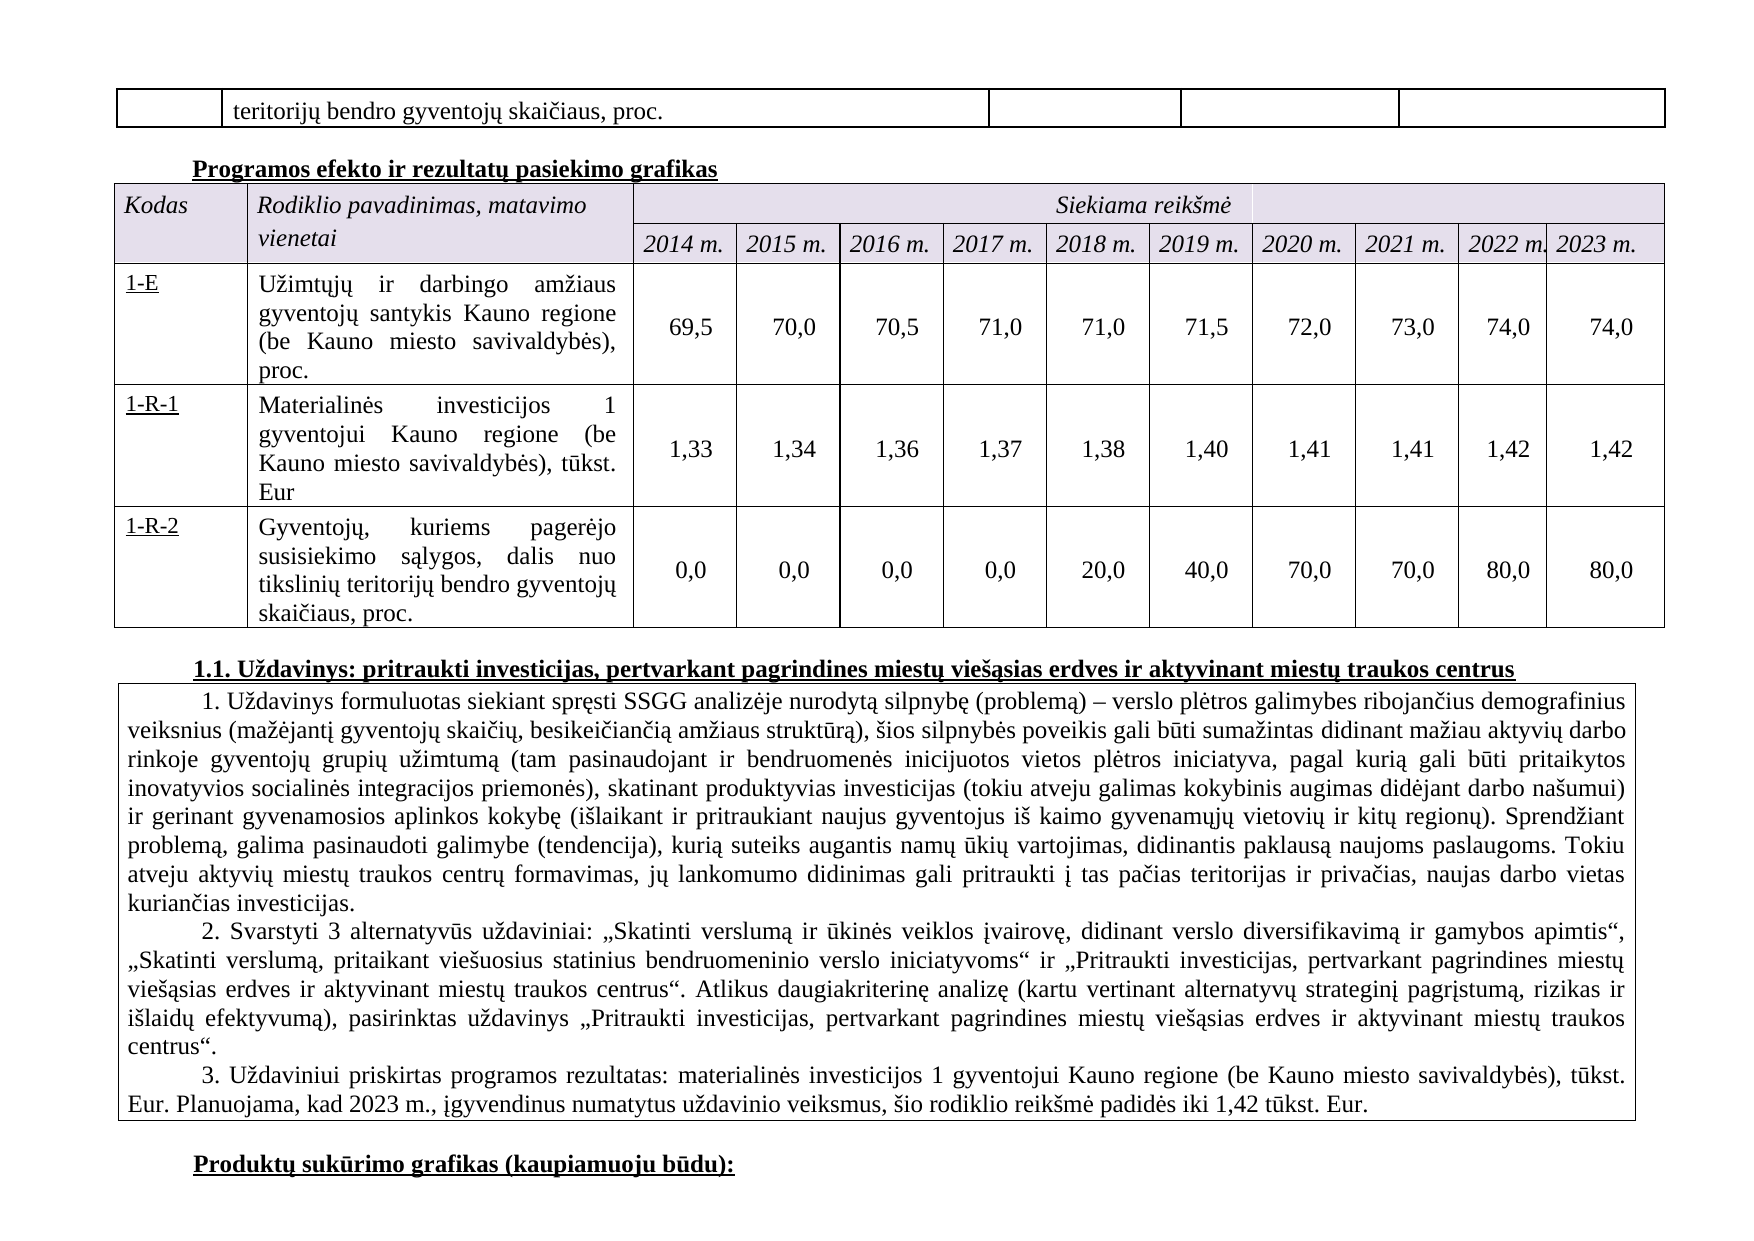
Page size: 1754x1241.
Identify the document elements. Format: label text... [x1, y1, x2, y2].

table_cell 73,0 [1356, 264, 1458, 384]
table_cell 74,0 [1459, 264, 1546, 384]
table_cell 40,0 [1150, 507, 1252, 627]
table_cell 2020 m. [1253, 224, 1355, 262]
text 2. Svarstyti 3 alternatyvūs uždaviniai: „Skatinti verslumą ir ūkinės veiklos įvairovę, didinant verslo diversifikavimą ir gamybos apimtis“, „Skatinti verslumą, pritaikant viešuosius statinius bendruomeninio verslo iniciatyvoms“ ir „Pritraukti investicijas, pertvarkant pagrindines miestų viešąsias erdves ir aktyvinant miestų traukos centrus“. Atlikus daugiakriterinę analizę (kartu vertinant alternatyvų strateginį pagrįstumą, rizikas ir išlaidų efektyvumą), pasirinktas uždavinys „Pritraukti investicijas, pertvarkant pagrindines miestų viešąsias erdves ir aktyvinant miestų traukos centrus“. [119, 913, 1635, 1057]
table_cell 2022 m. [1459, 224, 1546, 262]
table_cell teritorijų bendro gyventojų skaičiaus, proc. [223, 90, 988, 126]
table_cell 0,0 [841, 507, 943, 627]
text 1. Uždavinys formuluotas siekiant spręsti SSGG analizėje nurodytą silpnybę (problemą) – verslo plėtros galimybes ribojančius demografinius veiksnius (mažėjantį gyventojų skaičių, besikeičiančią amžiaus struktūrą), šios silpnybės poveikis gali būti sumažintas didinant mažiau aktyvių darbo rinkoje gyventojų grupių užimtumą (tam pasinaudojant ir bendruomenės inicijuotos vietos plėtros iniciatyva, pagal kurią gali būti pritaikytos inovatyvios socialinės integracijos priemonės), skatinant produktyvias investicijas (tokiu atveju galimas kokybinis augimas didėjant darbo našumui) ir gerinant gyvenamosios aplinkos kokybę (išlaikant ir pritraukiant naujus gyventojus iš kaimo gyvenamųjų vietovių ir kitų regionų). Sprendžiant problemą, galima pasinaudoti galimybe (tendencija), kurią suteiks augantis namų ūkių vartojimas, didinantis paklausą naujoms paslaugoms. Tokiu atveju aktyvių miestų traukos centrų formavimas, jų lankomumo didinimas gali pritraukti į tas pačias teritorijas ir privačias, naujas darbo vietas kuriančias investicijas. [119, 684, 1635, 913]
table_cell [118, 90, 221, 126]
table_cell 70,0 [737, 264, 839, 384]
table_cell 1,34 [737, 385, 839, 506]
table_cell 1,36 [841, 385, 943, 506]
table_header [1547, 184, 1664, 223]
table_cell 69,5 [634, 264, 736, 384]
table_cell 71,5 [1150, 264, 1252, 384]
table_cell 70,0 [1253, 507, 1355, 627]
table_cell 2017 m. [944, 224, 1046, 262]
table_cell 1,38 [1047, 385, 1149, 506]
table_cell 0,0 [944, 507, 1046, 627]
table_header [1459, 184, 1547, 223]
table_header Rodiklio pavadinimas, matavimo vienetai [248, 184, 633, 262]
table_cell 20,0 [1047, 507, 1149, 627]
table_header [634, 184, 840, 223]
table_header Siekiama reikšmė [1046, 184, 1252, 223]
table_cell 0,0 [737, 507, 839, 627]
table_cell 2023 m. [1547, 224, 1664, 262]
table_cell 70,5 [841, 264, 943, 384]
table_cell 0,0 [634, 507, 736, 627]
table_cell 2015 m. [737, 224, 839, 262]
table_cell 1-E [115, 264, 247, 384]
table_cell [1400, 90, 1664, 126]
table_cell 1,42 [1547, 385, 1664, 506]
table_cell 1,37 [944, 385, 1046, 506]
table_header Kodas [115, 184, 247, 262]
text 3. Uždaviniui priskirtas programos rezultatas: materialinės investicijos 1 gyventojui Kauno regione (be Kauno miesto savivaldybės), tūkst. Eur. Planuojama, kad 2023 m., įgyvendinus numatytus uždavinio veiksmus, šio rodiklio reikšmė padidės iki 1,42 tūkst. Eur. [119, 1057, 1635, 1120]
table_header [1253, 184, 1356, 223]
text Produktų sukūrimo grafikas (kaupiamuoju būdu): [118, 1149, 1636, 1178]
table_cell 1,41 [1253, 385, 1355, 506]
table_header [1356, 184, 1459, 223]
table_cell 80,0 [1547, 507, 1664, 627]
table_cell [1182, 90, 1398, 126]
table_cell Materialinės investicijos 1 gyventojui Kauno regione (be Kauno miesto savivaldybės), tūkst. Eur [248, 385, 633, 506]
table_cell 71,0 [1047, 264, 1149, 384]
table_cell 2018 m. [1047, 224, 1149, 262]
table_cell 1,42 [1459, 385, 1546, 506]
table_cell 70,0 [1356, 507, 1458, 627]
table_header [943, 184, 1046, 223]
table_cell 1,33 [634, 385, 736, 506]
table_cell 71,0 [944, 264, 1046, 384]
table_cell 80,0 [1459, 507, 1546, 627]
table_cell 1-R-1 [115, 385, 247, 506]
table_cell 2021 m. [1356, 224, 1458, 262]
table_cell 2016 m. [841, 224, 943, 262]
table_cell 1,41 [1356, 385, 1458, 506]
table_header [840, 184, 943, 223]
text Programos efekto ir rezultatų pasiekimo grafikas [118, 154, 1636, 183]
table_cell 1-R-2 [115, 507, 247, 627]
table_cell 1,40 [1150, 385, 1252, 506]
text 1.1. Uždavinys: pritraukti investicijas, pertvarkant pagrindines miestų viešąsias erdves ir aktyvinant miestų traukos centrus [118, 654, 1636, 683]
table_cell 2019 m. [1150, 224, 1252, 262]
table_cell Gyventojų, kuriems pagerėjo susisiekimo sąlygos, dalis nuo tikslinių teritorijų bendro gyventojų skaičiaus, proc. [248, 507, 633, 627]
table_cell Užimtųjų ir darbingo amžiaus gyventojų santykis Kauno regione (be Kauno miesto savivaldybės), proc. [248, 264, 633, 384]
table_cell [990, 90, 1180, 126]
table_cell 74,0 [1547, 264, 1664, 384]
table_cell 2014 m. [634, 224, 736, 262]
table_cell 72,0 [1253, 264, 1355, 384]
